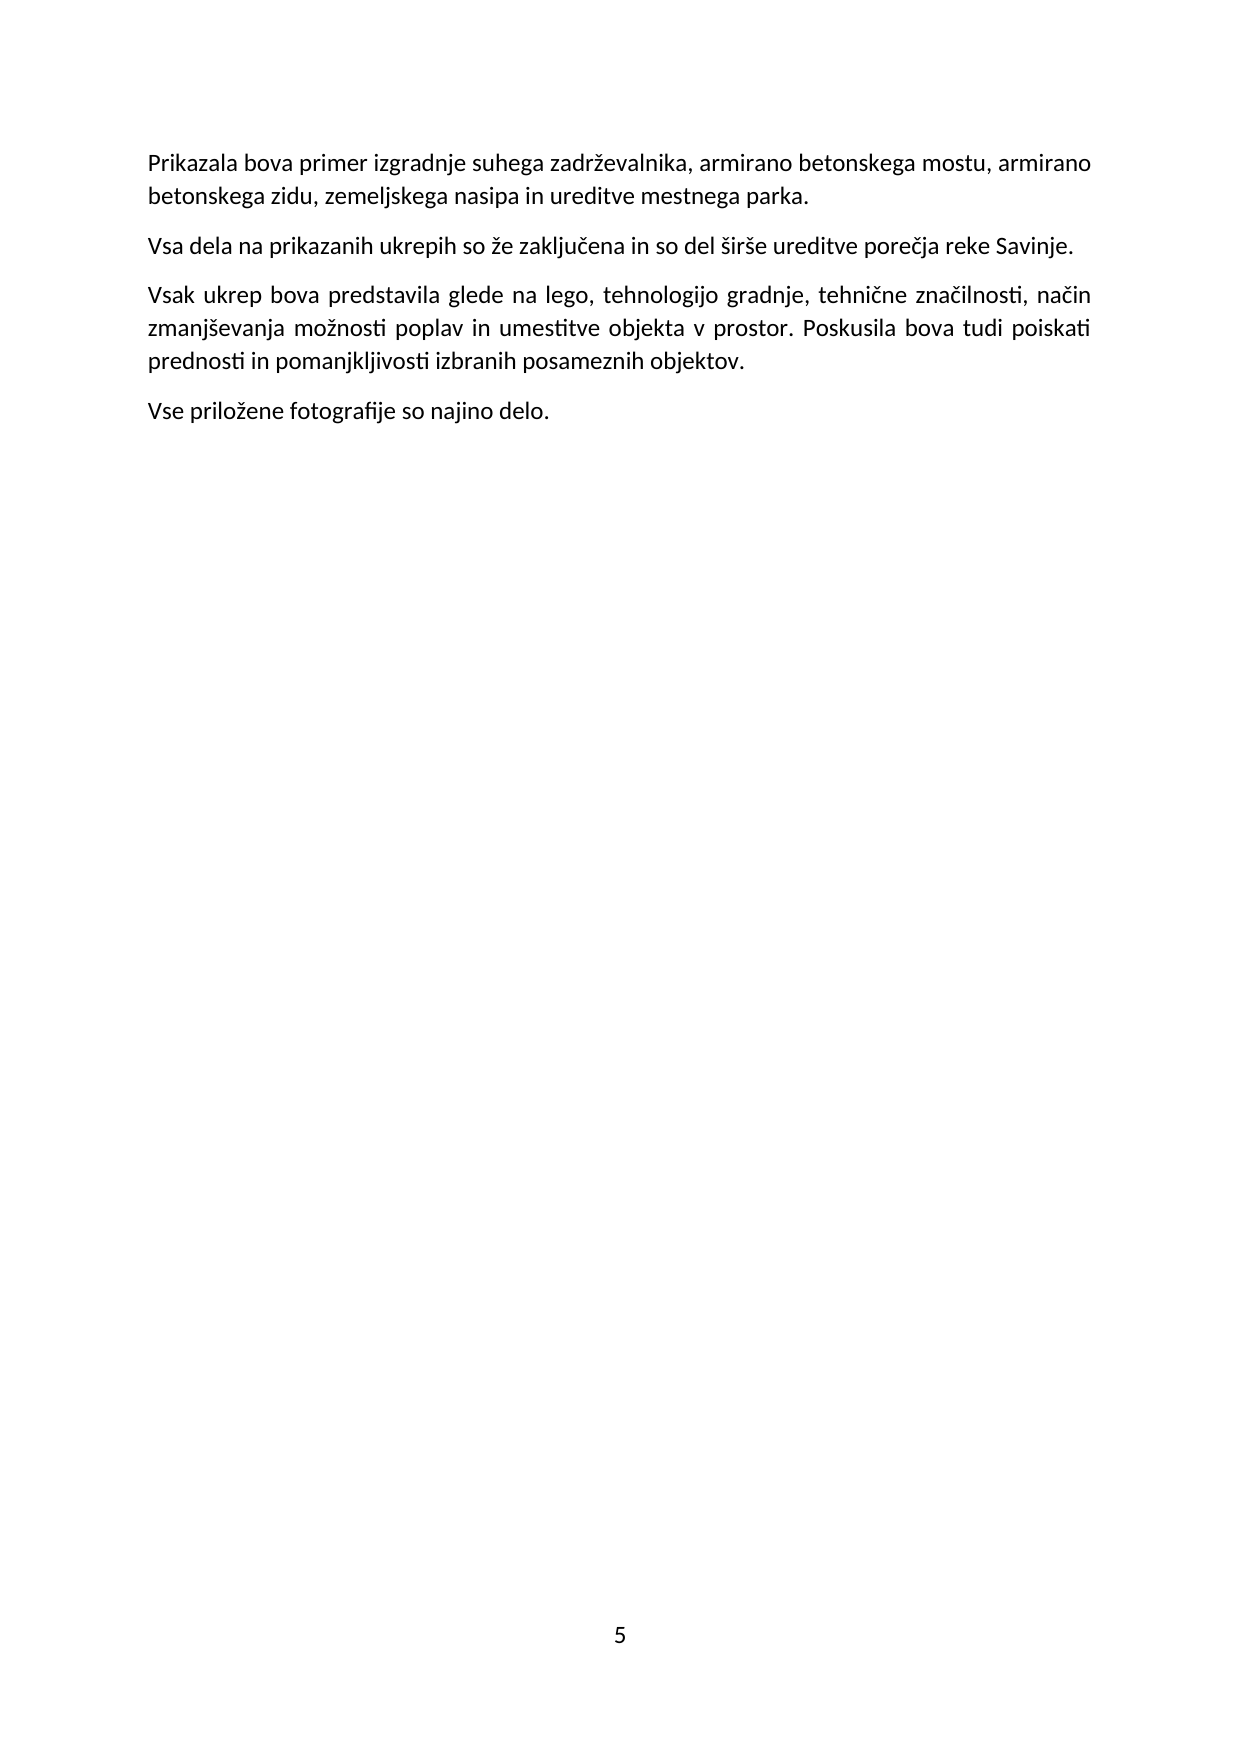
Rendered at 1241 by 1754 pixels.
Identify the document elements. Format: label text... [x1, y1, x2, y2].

text Vsak ukrep bova predstavila glede na lego, tehnologijo gradnje, tehnične značilnosti, način zmanjševanja možnosti poplav in umestitve objekta v prostor. Poskusila bova tudi poiskati prednosti in pomanjkljivosti izbranih posameznih objektov. [148, 280, 1093, 376]
text Vse priložene fotografije so najino delo. [148, 395, 1093, 426]
text Prikazala bova primer izgradnje suhega zadrževalnika, armirano betonskega mostu, armirano betonskega zidu, zemeljskega nasipa in ureditve mestnega parka. [148, 148, 1093, 211]
text Vsa dela na prikazanih ukrepih so že zaključena in so del širše ureditve porečja reke Savinje. [148, 230, 1093, 261]
